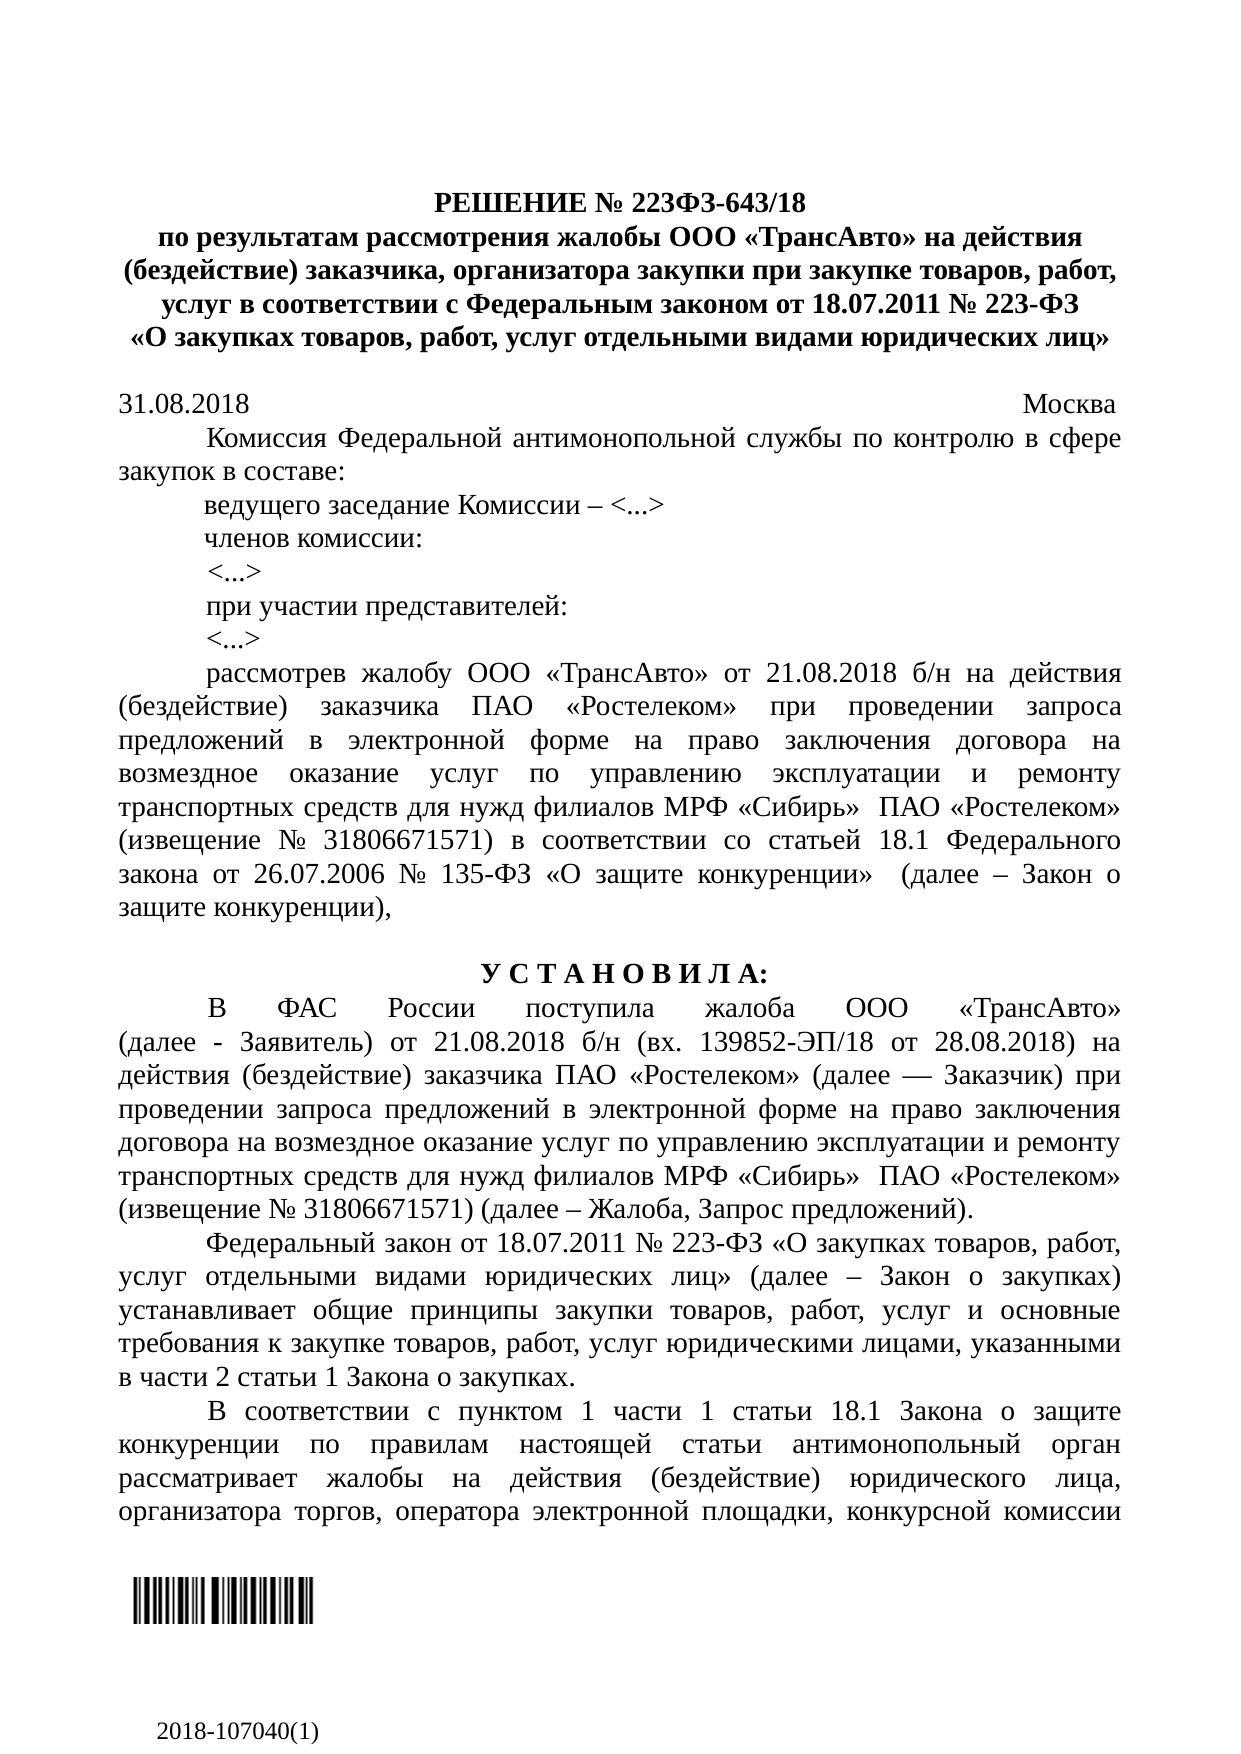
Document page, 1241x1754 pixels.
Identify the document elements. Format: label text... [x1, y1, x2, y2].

text ведущего заседание Комиссии – <...> [118, 487, 1122, 521]
text В ФАС России поступила жалоба ООО «ТрансАвто» (далее - Заявитель) от 21.08.2018 б/н (вх. 139852-ЭП/18 от 28.08.2018) на действия (бездействие) заказчика ПАО «Ростелеком» (далее — Заказчик) при проведении запроса предложений в электронной форме на право заключения договора на возмездное оказание услуг по управлению эксплуатации и ремонту транспортных средств для нужд филиалов МРФ «Сибирь» ПАО «Ростелеком» (извещение № 31806671571) (далее – Жалоба, Запрос предложений). [118, 990, 1122, 1225]
text В соответствии с пунктом 1 части 1 статьи 18.1 Закона о защите конкуренции по правилам настоящей статьи антимонопольный орган рассматривает жалобы на действия (бездействие) юридического лица, организатора торгов, оператора электронной площадки, конкурсной комиссии [118, 1393, 1122, 1527]
text Федеральный закон от 18.07.2011 № 223-ФЗ «О закупках товаров, работ, услуг отдельными видами юридических лиц» (далее – Закон о закупках) устанавливает общие принципы закупки товаров, работ, услуг и основные требования к закупке товаров, работ, услуг юридическими лицами, указанными в части 2 статьи 1 Закона о закупках. [118, 1225, 1122, 1393]
text при участии представителей: [118, 588, 1122, 621]
text Комиссия Федеральной антимонопольной службы по контролю в сфере закупок в составе: [118, 420, 1122, 487]
text по результатам рассмотрения жалобы ООО «ТрансАвто» на действия (бездействие) заказчика, организатора закупки при закупке товаров, работ, услуг в соответствии с Федеральным законом от 18.07.2011 № 223-ФЗ «О закупках товаров, работ, услуг отдельными видами юридических лиц» [118, 219, 1122, 353]
text рассмотрев жалобу ООО «ТрансАвто» от 21.08.2018 б/н на действия (бездействие) заказчика ПАО «Ростелеком» при проведении запроса предложений в электронной форме на право заключения договора на возмездное оказание услуг по управлению эксплуатации и ремонту транспортных средств для нужд филиалов МРФ «Сибирь» ПАО «Ростелеком» (извещение № 31806671571) в соответствии со статьей 18.1 Федерального закона от 26.07.2006 № 135-ФЗ «О защите конкуренции» (далее – Закон о защите конкуренции), [118, 655, 1122, 923]
picture [118, 1577, 331, 1624]
text РЕШЕНИЕ № 223ФЗ-643/18 [118, 185, 1122, 219]
text У С Т А Н О В И Л А: [126, 957, 1122, 990]
text 31.08.2018 Москва [118, 386, 1122, 420]
text <...> [118, 554, 1122, 588]
text членов комиссии: [118, 521, 1122, 554]
text <...> [118, 621, 1122, 655]
